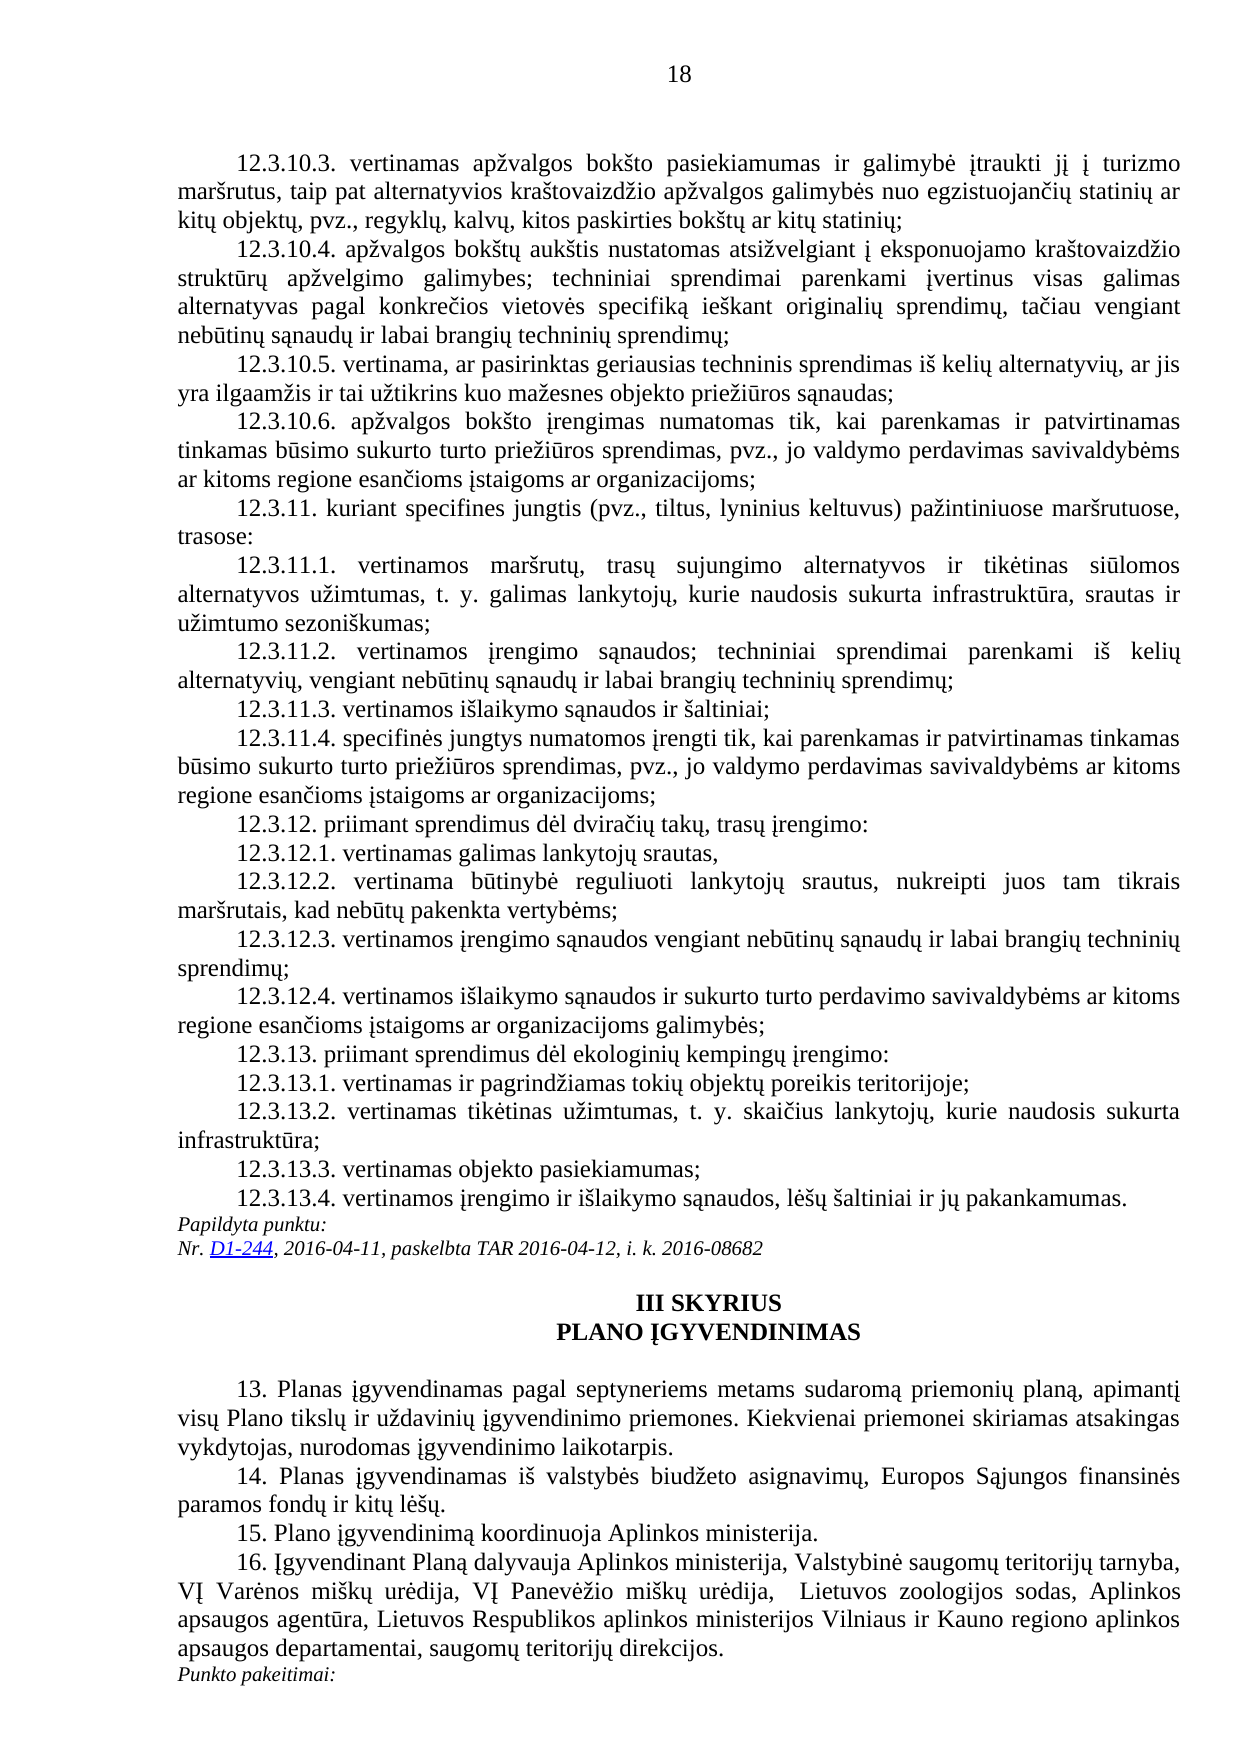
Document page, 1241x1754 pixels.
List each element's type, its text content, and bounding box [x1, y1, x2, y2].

text 12.3.11.1. vertinamos maršrutų, trasų sujungimo alternatyvos ir tikėtinas siūlomos alternatyvos užimtumas, t. y. galimas lankytojų, kurie naudosis sukurta infrastruktūra, srautas ir užimtumo sezoniškumas; [177, 550, 1181, 636]
text 15. Plano įgyvendinimą koordinuoja Aplinkos ministerija. [177, 1518, 1181, 1547]
text III SKYRIUS [177, 1288, 1181, 1317]
text 12.3.11. kuriant specifines jungtis (pvz., tiltus, lyninius keltuvus) pažintiniuose maršrutuose, trasose: [177, 493, 1181, 550]
text 12.3.10.3. vertinamas apžvalgos bokšto pasiekiamumas ir galimybė įtraukti jį į turizmo maršrutus, taip pat alternatyvios kraštovaizdžio apžvalgos galimybės nuo egzistuojančių statinių ar kitų objektų, pvz., regyklų, kalvų, kitos paskirties bokštų ar kitų statinių; [177, 148, 1181, 234]
text 13. Planas įgyvendinamas pagal septyneriems metams sudaromą priemonių planą, apimantį visų Plano tikslų ir uždavinių įgyvendinimo priemones. Kiekvienai priemonei skiriamas atsakingas vykdytojas, nurodomas įgyvendinimo laikotarpis. [177, 1374, 1181, 1461]
text 12.3.10.6. apžvalgos bokšto įrengimas numatomas tik, kai parenkamas ir patvirtinamas tinkamas būsimo sukurto turto priežiūros sprendimas, pvz., jo valdymo perdavimas savivaldybėms ar kitoms regione esančioms įstaigoms ar organizacijoms; [177, 406, 1181, 493]
text 12.3.10.5. vertinama, ar pasirinktas geriausias techninis sprendimas iš kelių alternatyvių, ar jis yra ilgaamžis ir tai užtikrins kuo mažesnes objekto priežiūros sąnaudas; [177, 349, 1181, 406]
text 12.3.11.2. vertinamos įrengimo sąnaudos; techniniai sprendimai parenkami iš kelių alternatyvių, vengiant nebūtinų sąnaudų ir labai brangių techninių sprendimų; [177, 636, 1181, 694]
text 12.3.12.1. vertinamas galimas lankytojų srautas, [177, 838, 1181, 866]
text 16. Įgyvendinant Planą dalyvauja Aplinkos ministerija, Valstybinė saugomų teritorijų tarnyba, VĮ Varėnos miškų urėdija, VĮ Panevėžio miškų urėdija, Lietuvos zoologijos sodas, Aplinkos apsaugos agentūra, Lietuvos Respublikos aplinkos ministerijos Vilniaus ir Kauno regiono aplinkos apsaugos departamentai, saugomų teritorijų direkcijos. [177, 1547, 1181, 1662]
text Papildyta punktu: [177, 1211, 1181, 1236]
text 12.3.12. priimant sprendimus dėl dviračių takų, trasų įrengimo: [177, 809, 1181, 838]
text 12.3.13.1. vertinamas ir pagrindžiamas tokių objektų poreikis teritorijoje; [177, 1068, 1181, 1096]
text 12.3.12.4. vertinamos išlaikymo sąnaudos ir sukurto turto perdavimo savivaldybėms ar kitoms regione esančioms įstaigoms ar organizacijoms galimybės; [177, 981, 1181, 1039]
text Punkto pakeitimai: [177, 1662, 1181, 1686]
text 12.3.13.4. vertinamos įrengimo ir išlaikymo sąnaudos, lėšų šaltiniai ir jų pakankamumas. [177, 1183, 1181, 1211]
text 14. Planas įgyvendinamas iš valstybės biudžeto asignavimų, Europos Sąjungos finansinės paramos fondų ir kitų lėšų. [177, 1461, 1181, 1518]
text Nr. D1-244, 2016-04-11, paskelbta TAR 2016-04-12, i. k. 2016-08682 [177, 1236, 1181, 1259]
text 12.3.11.4. specifinės jungtys numatomos įrengti tik, kai parenkamas ir patvirtinamas tinkamas būsimo sukurto turto priežiūros sprendimas, pvz., jo valdymo perdavimas savivaldybėms ar kitoms regione esančioms įstaigoms ar organizacijoms; [177, 723, 1181, 809]
text 12.3.10.4. apžvalgos bokštų aukštis nustatomas atsižvelgiant į eksponuojamo kraštovaizdžio struktūrų apžvelgimo galimybes; techniniai sprendimai parenkami įvertinus visas galimas alternatyvas pagal konkrečios vietovės specifiką ieškant originalių sprendimų, tačiau vengiant nebūtinų sąnaudų ir labai brangių techninių sprendimų; [177, 234, 1181, 349]
text 12.3.13. priimant sprendimus dėl ekologinių kempingų įrengimo: [177, 1039, 1181, 1068]
text 12.3.12.3. vertinamos įrengimo sąnaudos vengiant nebūtinų sąnaudų ir labai brangių techninių sprendimų; [177, 924, 1181, 981]
text PLANO ĮGYVENDINIMAS [177, 1317, 1181, 1346]
text 12.3.12.2. vertinama būtinybė reguliuoti lankytojų srautus, nukreipti juos tam tikrais maršrutais, kad nebūtų pakenkta vertybėms; [177, 866, 1181, 924]
text 12.3.13.3. vertinamas objekto pasiekiamumas; [177, 1154, 1181, 1183]
text 12.3.11.3. vertinamos išlaikymo sąnaudos ir šaltiniai; [177, 694, 1181, 723]
text 12.3.13.2. vertinamas tikėtinas užimtumas, t. y. skaičius lankytojų, kurie naudosis sukurta infrastruktūra; [177, 1096, 1181, 1154]
